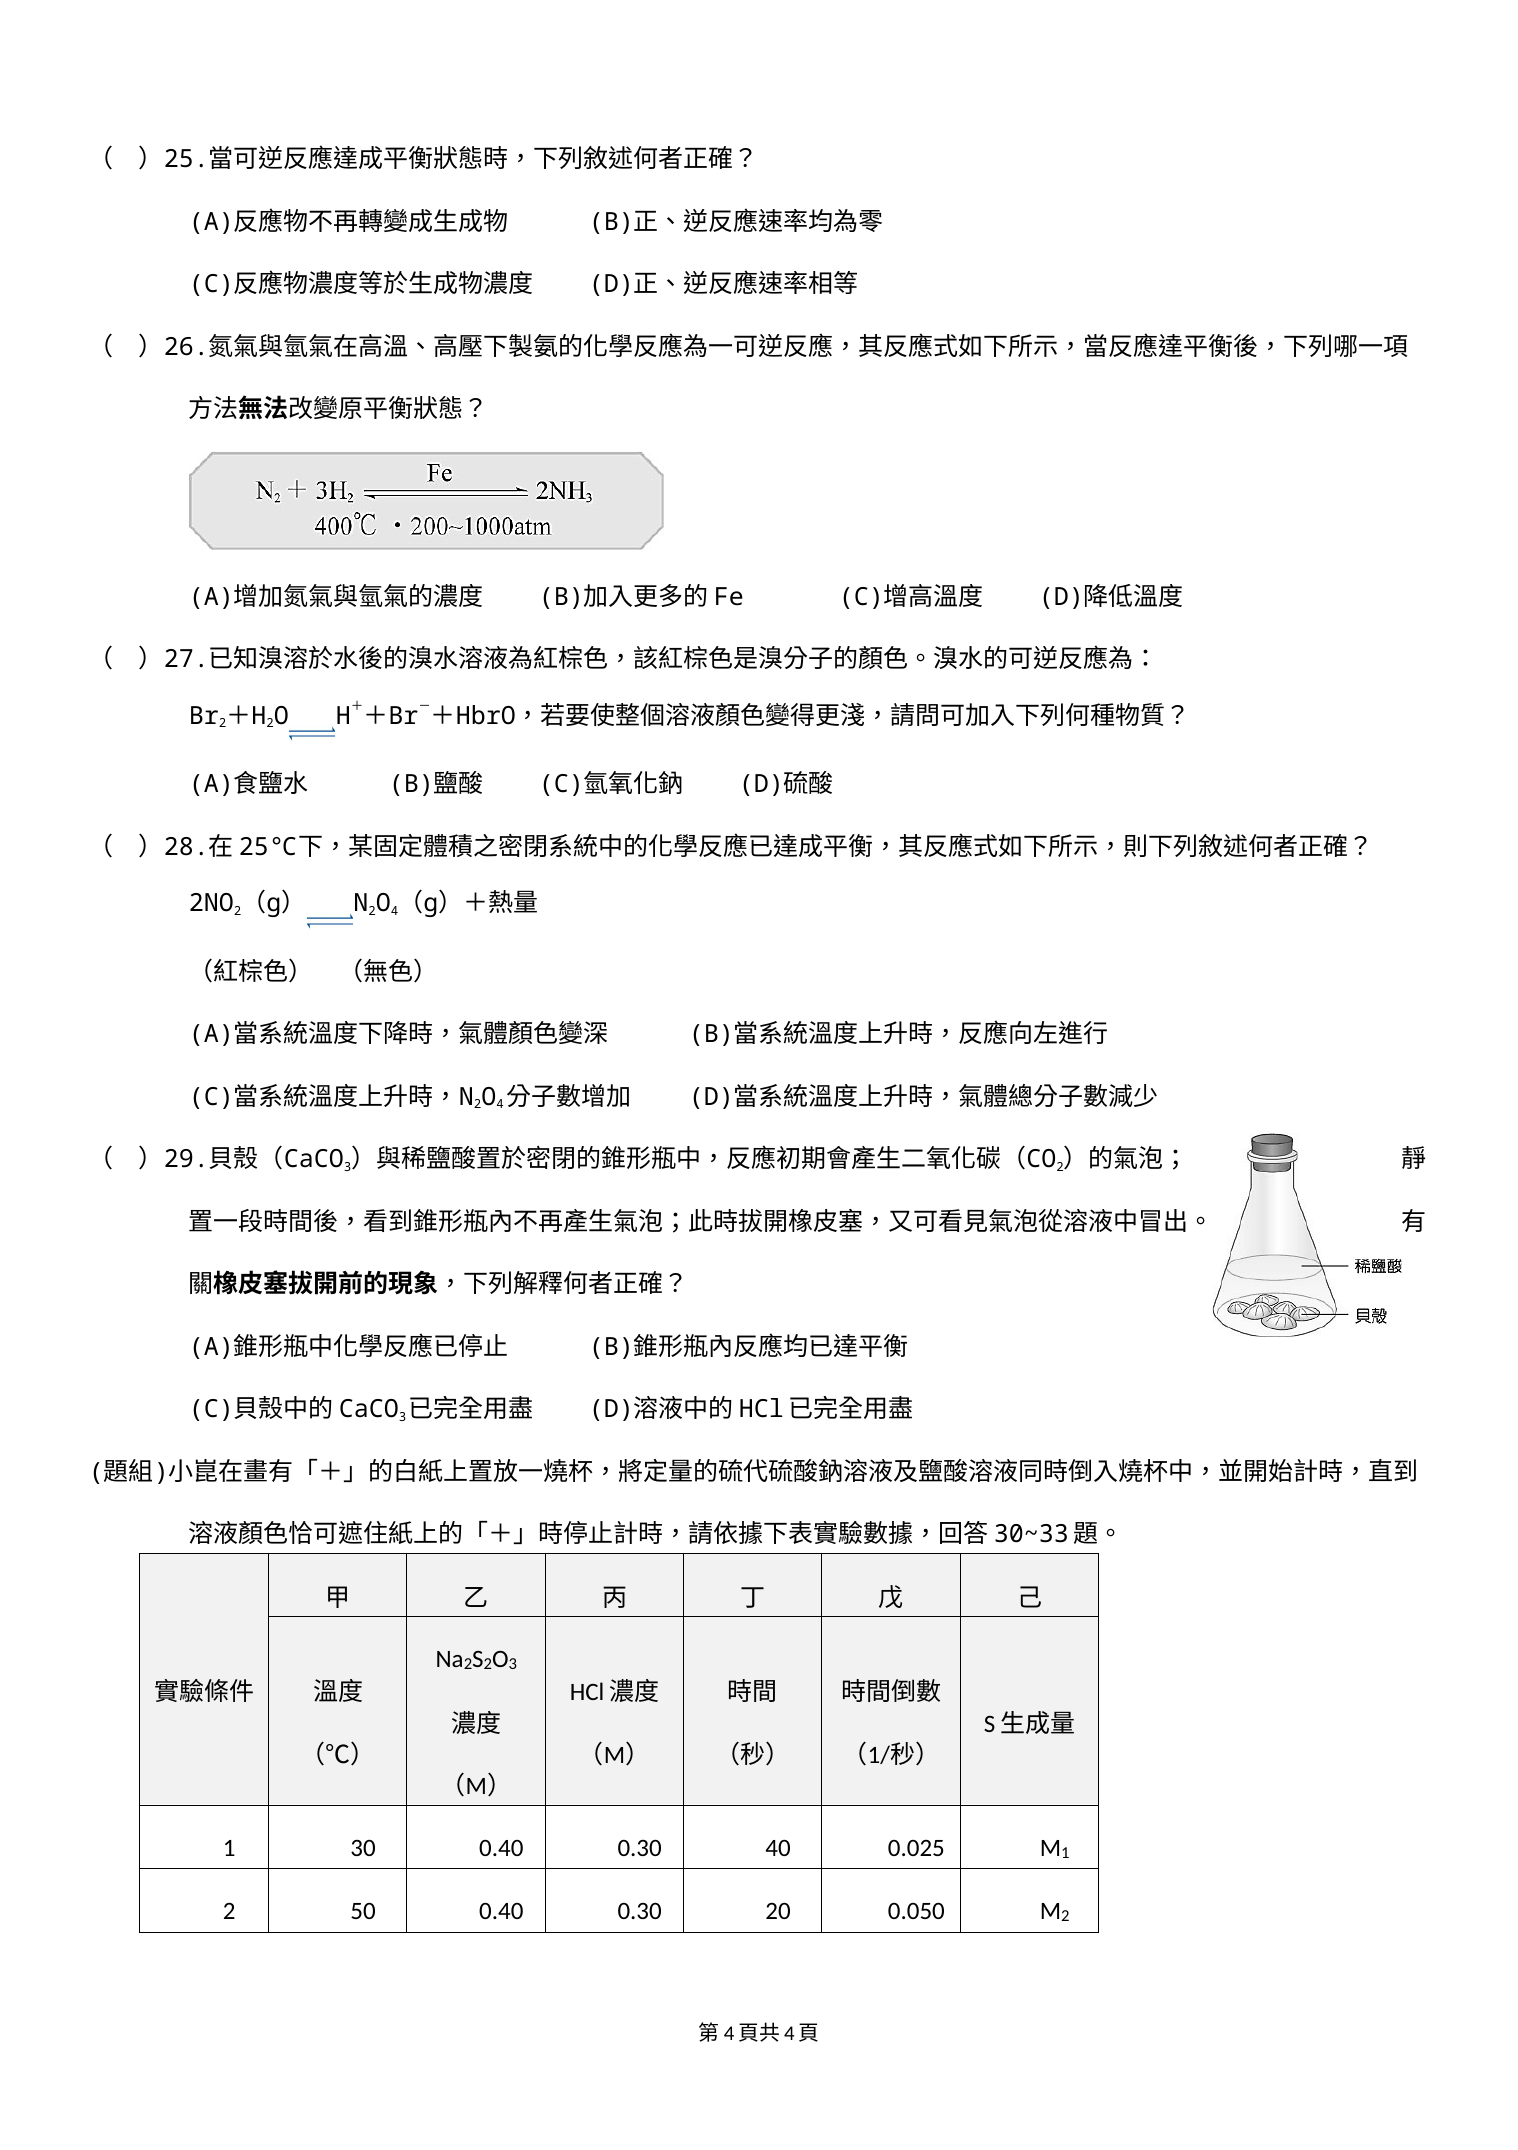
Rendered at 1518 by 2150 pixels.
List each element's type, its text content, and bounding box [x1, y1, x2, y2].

table_cell 0.40 [407, 1869, 545, 1932]
table_cell 20 [684, 1869, 821, 1932]
table_cell 50 [269, 1869, 406, 1932]
table_cell 0.30 [546, 1869, 683, 1932]
table_cell HCl濃度（M） [546, 1617, 683, 1804]
text （ ）25.當可逆反應達成平衡狀態時，下列敘述何者正確？ (A)反應物不再轉變成生成物 (B)正、逆反應速率均為零 (C)反應物濃度等於生成物濃度 (D)正、逆反應速率相等 [89, 115, 1429, 302]
table_cell 40 [684, 1806, 821, 1868]
table_cell 0.30 [546, 1806, 683, 1868]
table_cell 30 [269, 1806, 406, 1868]
table_header 甲 [269, 1554, 406, 1616]
table_cell 時間倒數（1/秒） [822, 1617, 960, 1804]
table_cell S生成量 [961, 1617, 1098, 1804]
table_cell Na2S2O3 濃度（M） [407, 1617, 545, 1804]
table_header 乙 [407, 1554, 545, 1616]
table_cell M1 [961, 1806, 1098, 1868]
table_cell 0.025 [822, 1806, 960, 1868]
table_cell M2 [961, 1869, 1098, 1932]
table_header 實驗條件 [140, 1554, 268, 1804]
text (題組)小崑在畫有「＋」的白紙上置放一燒杯，將定量的硫代硫酸鈉溶液及鹽酸溶液同時倒入燒杯中，並開始計時，直到溶液顏色恰可遮住紙上的「＋」時停止計時，請依據下表實驗數據，回答30~33題。 [89, 1427, 1429, 1552]
table_header 戊 [822, 1554, 960, 1616]
table_cell 2 [140, 1869, 268, 1932]
table_cell 0.050 [822, 1869, 960, 1932]
table_header 己 [961, 1554, 1098, 1616]
table_cell 溫度（℃） [269, 1617, 406, 1804]
table_cell 時間（秒） [684, 1617, 821, 1804]
table_header 丁 [684, 1554, 821, 1616]
text （ ）27.已知溴溶於水後的溴水溶液為紅棕色，該紅棕色是溴分子的顏色。溴水的可逆反應為： Br2＋H2OH＋＋Br－＋HbrO，若要使整個溶液顏色變得更淺，請問可加入下列何種物質？ (A)食鹽水 (B)鹽酸 (C)氫氧化鈉 (D)硫酸 [89, 615, 1429, 802]
text （ ）26.氮氣與氫氣在高溫、高壓下製氨的化學反應為一可逆反應，其反應式如下所示，當反應達平衡後，下列哪一項方法無法改變原平衡狀態？ (A)增加氮氣與氫氣的濃度 (B)加入更多的Fe (C)增高溫度 (D)降低溫度 [89, 302, 1429, 615]
text （ ）28.在25℃下，某固定體積之密閉系統中的化學反應已達成平衡，其反應式如下所示，則下列敘述何者正確？ 2NO2（g）N2O4（g）＋熱量 （紅棕色） （無色） (A)當系統溫度下降時，氣體顏色變深 (B)當系統溫度上升時，反應向左進行 (C)當系統溫度上升時，N2O4分子數增加 (D)當系統溫度上升時，氣體總分子數減少 [89, 802, 1429, 1115]
table_cell 1 [140, 1806, 268, 1868]
table_cell 0.40 [407, 1806, 545, 1868]
text （ ）29.貝殼（CaCO3）與稀鹽酸置於密閉的錐形瓶中，反應初期會產生二氧化碳（CO2）的氣泡；靜置一段時間後，看到錐形瓶內不再產生氣泡；此時拔開橡皮塞，又可看見氣泡從溶液中冒出。有關橡皮塞拔開前的現象，下列解釋何者正確？ (A)錐形瓶中化學反應已停止 (B)錐形瓶內反應均已達平衡 (C)貝殼中的CaCO3已完全用盡 (D)溶液中的HCl已完全用盡 [89, 1115, 1429, 1427]
table_header 丙 [546, 1554, 683, 1616]
